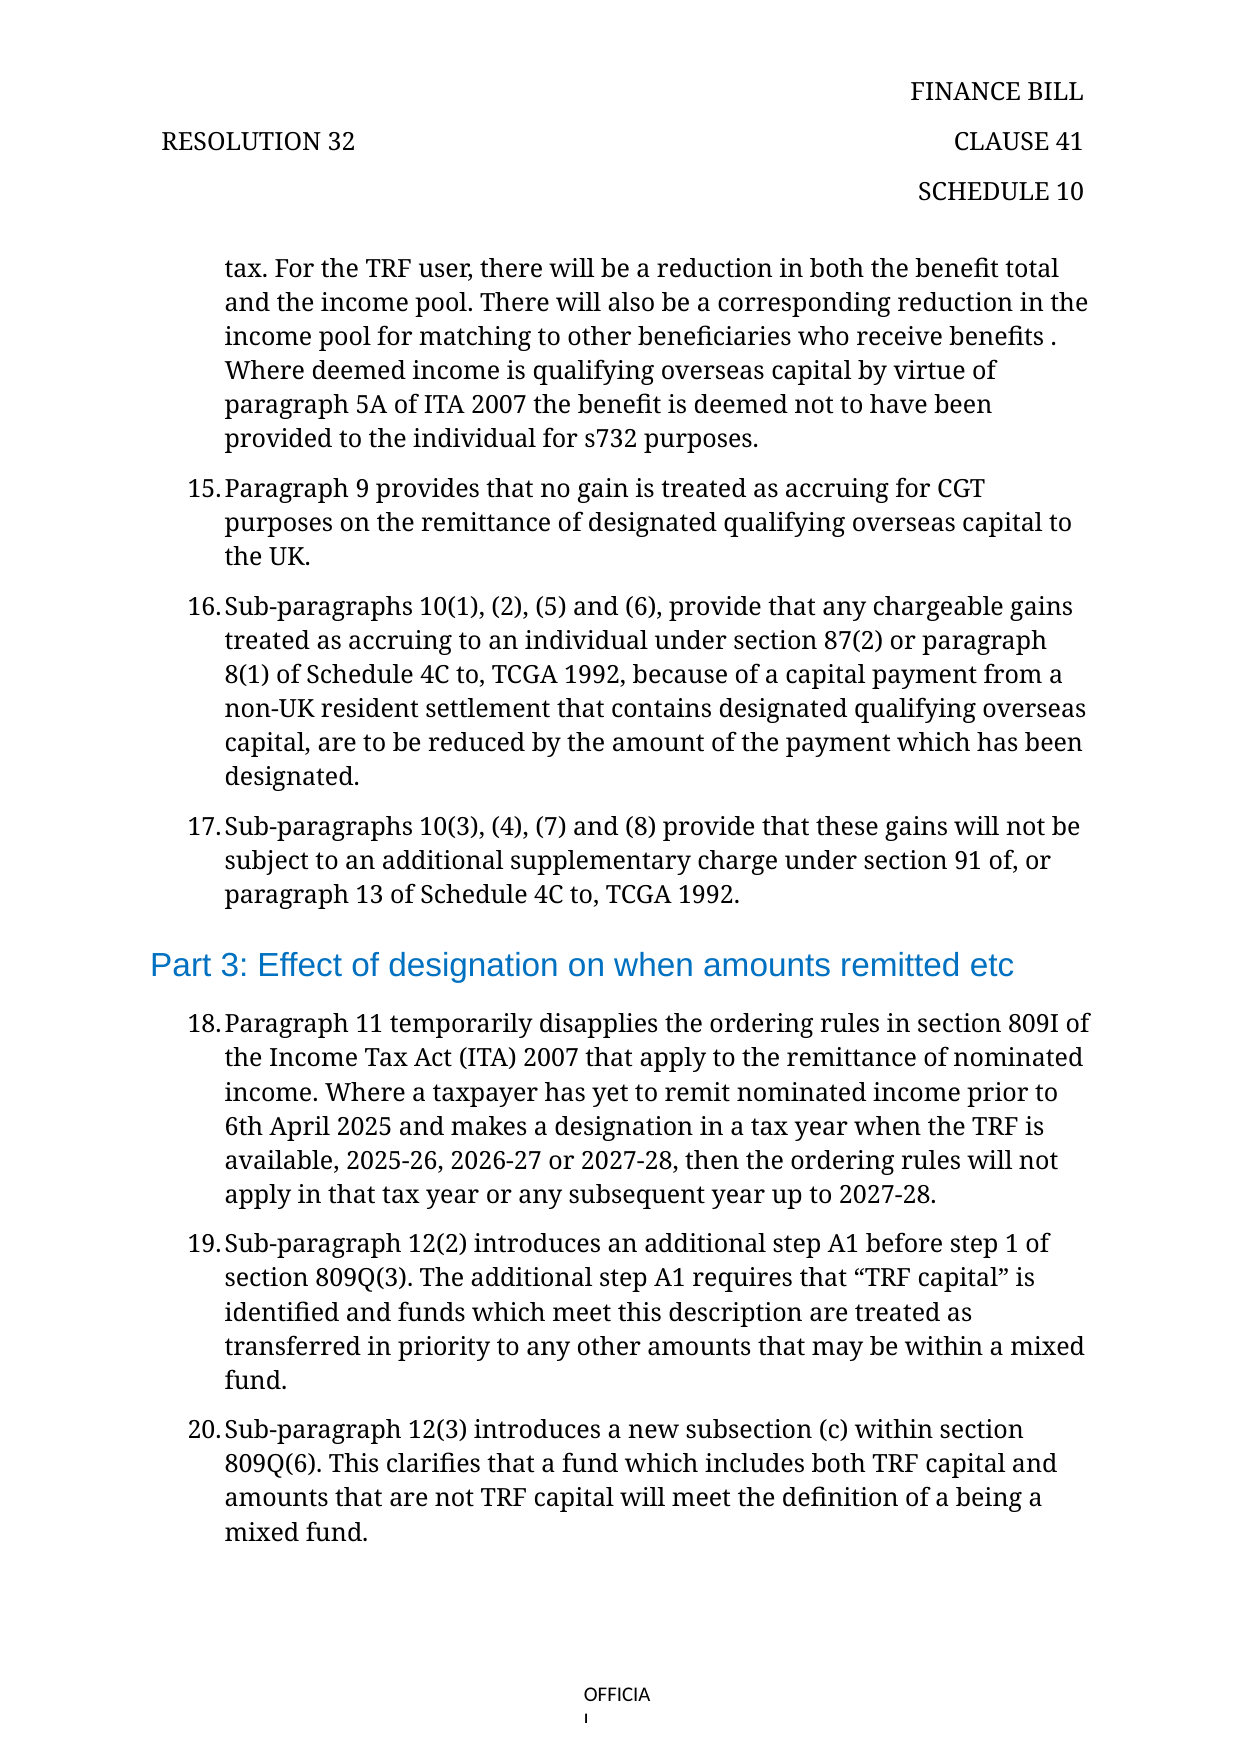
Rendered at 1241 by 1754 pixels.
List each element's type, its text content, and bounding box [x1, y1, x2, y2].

list Sub-paragraphs 10(1), (2), (5) and (6), provide that any chargeable gains treated as accruing to an individual under section 87(2) or paragraph 8(1) of Schedule 4C to, TCGA 1992, because of a capital payment from a non-UK resident settlement that contains designated qualifying overseas capital, are to be reduced by the amount of the payment which has been designated. [187, 589, 1090, 793]
list Paragraph 9 provides that no gain is treated as accruing for CGT purposes on the remittance of designated qualifying overseas capital to the UK. [187, 471, 1090, 573]
list tax. For the TRF user, there will be a reduction in both the benefit total and the income pool. There will also be a corresponding reduction in the income pool for matching to other beneficiaries who receive benefits . Where deemed income is qualifying overseas capital by virtue of paragraph 5A of ITA 2007 the benefit is deemed not to have been provided to the individual for s732 purposes. [187, 251, 1090, 455]
list Sub-paragraph 12(2) introduces an additional step A1 before step 1 of section 809Q(3). The additional step A1 requires that “TRF capital” is identified and funds which meet this description are treated as transferred in priority to any other amounts that may be within a mixed fund. [187, 1226, 1090, 1396]
list Sub-paragraph 12(3) introduces a new subsection (c) within section 809Q(6). This clarifies that a fund which includes both TRF capital and amounts that are not TRF capital will meet the definition of a being a mixed fund. [187, 1412, 1090, 1548]
list Sub-paragraphs 10(3), (4), (7) and (8) provide that these gains will not be subject to an additional supplementary charge under section 91 of, or paragraph 13 of Schedule 4C to, TCGA 1992. [187, 809, 1090, 911]
list Paragraph 11 temporarily disapplies the ordering rules in section 809I of the Income Tax Act (ITA) 2007 that apply to the remittance of nominated income. Where a taxpayer has yet to remit nominated income prior to 6th April 2025 and makes a designation in a tax year when the TRF is available, 2025-26, 2026-27 or 2027-28, then the ordering rules will not apply in that tax year or any subsequent year up to 2027-28. [187, 1006, 1090, 1210]
subtitle Part 3: Effect of designation on when amounts remitted etc [150, 945, 1090, 984]
